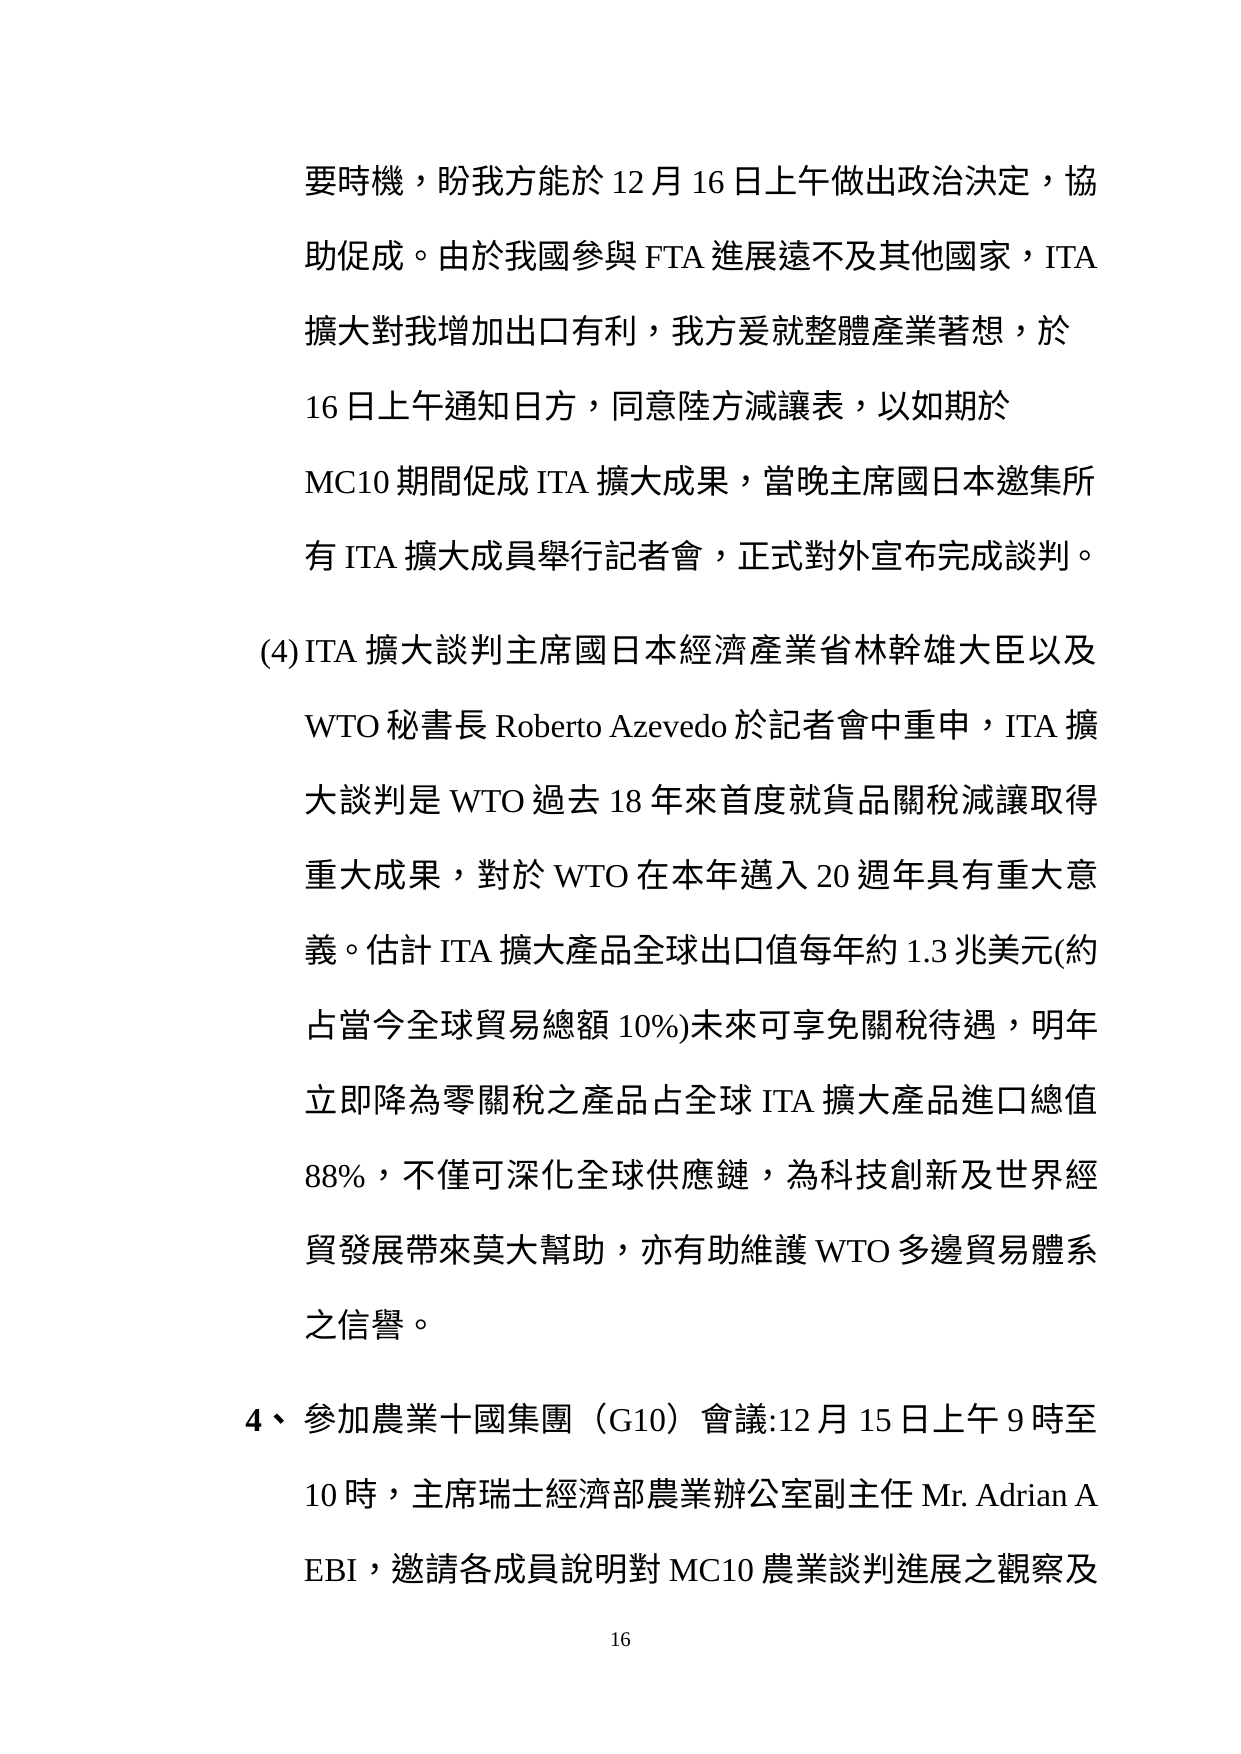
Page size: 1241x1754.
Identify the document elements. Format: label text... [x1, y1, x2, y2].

list 參加農業十國集團（G10）會議:12月15日上午9時至10時，主席瑞士經濟部農業辦公室副主任Mr. Adrian AEBI，邀請各成員說明對MC10農業談判進展之觀察及 [245, 1379, 1098, 1604]
list ITA擴大談判主席國日本經濟產業省林幹雄大臣以及WTO秘書長Roberto Azevedo於記者會中重申，ITA擴大談判是WTO過去18年來首度就貨品關稅減讓取得重大成果，對於WTO在本年邁入20週年具有重大意義。估計ITA擴大產品全球出口值每年約1.3兆美元(約占當今全球貿易總額10%)未來可享免關稅待遇，明年立即降為零關稅之產品占全球ITA擴大產品進口總值88%，不僅可深化全球供應鏈，為科技創新及世界經貿發展帶來莫大幫助，亦有助維護WTO多邊貿易體系之信譽。 [260, 611, 1098, 1361]
list 12月15日晚間日本與我方就本案進行會談，日方表示瞭解我方困難及立場，惟強調MC10應係完成談判重要時機，盼我方能於12月16日上午做出政治決定，協助促成。由於我國參與FTA進展遠不及其他國家，ITA擴大對我增加出口有利，我方爰就整體產業著想，於16日上午通知日方，同意陸方減讓表，以如期於MC10期間促成ITA擴大成果，當晚主席國日本邀集所有ITA擴大成員舉行記者會，正式對外宣布完成談判。 [260, 142, 1098, 592]
